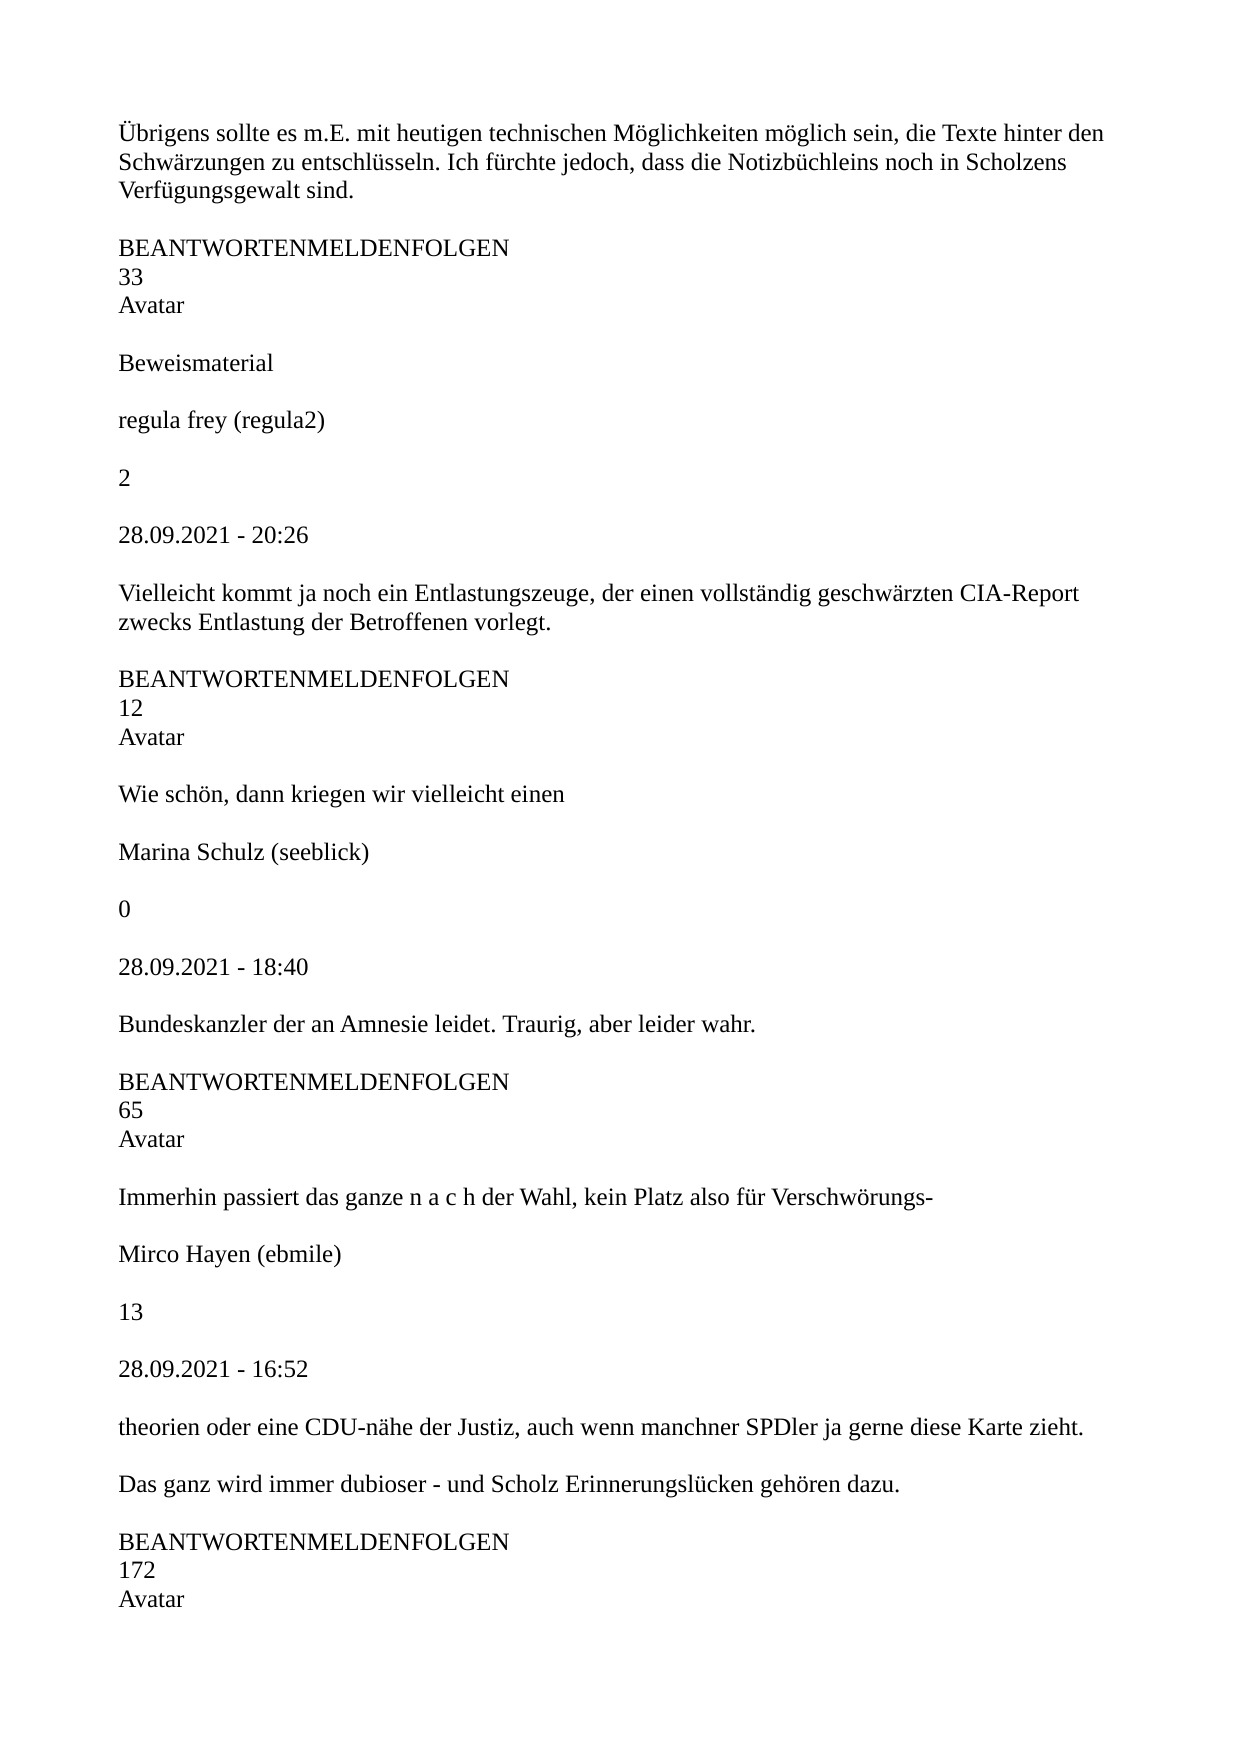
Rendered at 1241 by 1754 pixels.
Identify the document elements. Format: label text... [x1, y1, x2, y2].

text 28.09.2021 - 16:52 [118, 1354, 1122, 1383]
text Mirco Hayen (ebmile) [118, 1239, 1122, 1268]
text 28.09.2021 - 20:26 [118, 521, 1122, 549]
text Marina Schulz (seeblick) [118, 837, 1122, 866]
text theorien oder eine CDU-nähe der Justiz, auch wenn manchner SPDler ja gerne diese Karte zieht. [118, 1412, 1122, 1441]
text 28.09.2021 - 18:40 [118, 952, 1122, 981]
text BEANTWORTENMELDENFOLGEN [118, 1067, 1122, 1096]
text 172 [118, 1556, 1122, 1584]
text 12 [118, 693, 1122, 722]
text 33 [118, 262, 1122, 291]
text 65 [118, 1096, 1122, 1124]
text Immerhin passiert das ganze n a c h der Wahl, kein Platz also für Verschwörungs- [118, 1182, 1122, 1211]
text Vielleicht kommt ja noch ein Entlastungszeuge, der einen vollständig geschwärzten CIA-Report zwecks Entlastung der Betroffenen vorlegt. [118, 578, 1122, 636]
text Avatar [118, 1584, 1122, 1613]
text BEANTWORTENMELDENFOLGEN [118, 664, 1122, 693]
text 13 [118, 1297, 1122, 1326]
text Wie schön, dann kriegen wir vielleicht einen [118, 779, 1122, 808]
text Avatar [118, 1124, 1122, 1153]
text Bundeskanzler der an Amnesie leidet. Traurig, aber leider wahr. [118, 1009, 1122, 1038]
text Das ganz wird immer dubioser - und Scholz Erinnerungslücken gehören dazu. [118, 1469, 1122, 1498]
text regula frey (regula2) [118, 406, 1122, 434]
text Avatar [118, 291, 1122, 319]
text Übrigens sollte es m.E. mit heutigen technischen Möglichkeiten möglich sein, die Texte hinter den Schwärzungen zu entschlüsseln. Ich fürchte jedoch, dass die Notizbüchleins noch in Scholzens Verfügungsgewalt sind. [118, 118, 1122, 204]
text Beweismaterial [118, 348, 1122, 377]
text 0 [118, 894, 1122, 923]
text Avatar [118, 722, 1122, 751]
text BEANTWORTENMELDENFOLGEN [118, 233, 1122, 262]
text 2 [118, 463, 1122, 492]
text BEANTWORTENMELDENFOLGEN [118, 1527, 1122, 1556]
